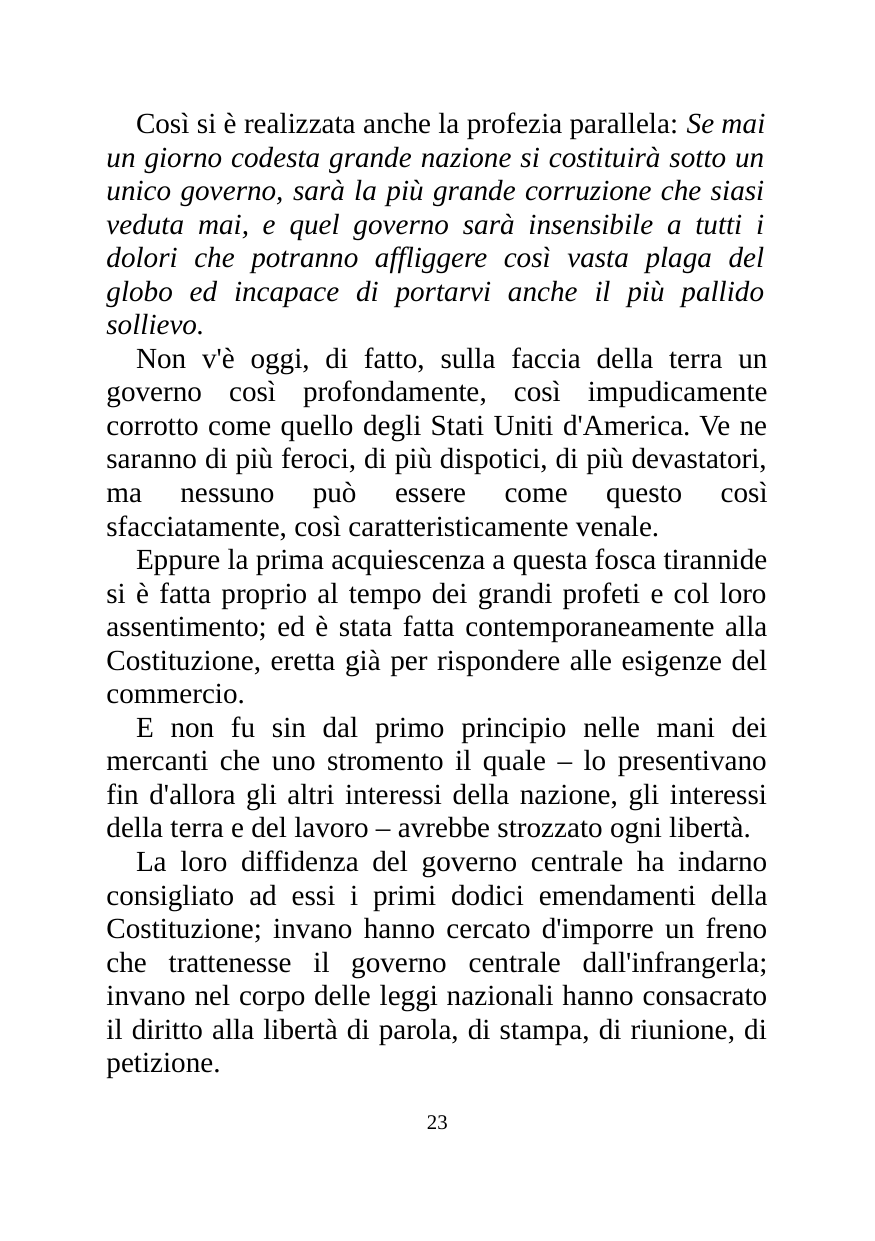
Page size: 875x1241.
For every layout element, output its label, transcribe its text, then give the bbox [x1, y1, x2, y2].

text Eppure la prima acquiescenza a questa fosca tirannide si è fatta proprio al tempo dei grandi profeti e col loro assentimento; ed è stata fatta contemporaneamente alla Costituzione, eretta già per rispondere alle esigenze del commercio. [106, 542, 768, 710]
text Così si è realizzata anche la profezia parallela: Se mai un giorno codesta grande nazione si costituirà sotto un unico governo, sarà la più grande corruzione che siasi veduta mai, e quel governo sarà insensibile a tutti i dolori che potranno affliggere così vasta plaga del globo ed incapace di portarvi anche il più pallido sollievo. [106, 106, 768, 341]
text La loro diffidenza del governo centrale ha indarno consigliato ad essi i primi dodici emendamenti della Costituzione; invano hanno cercato d'imporre un freno che trattenesse il governo centrale dall'infrangerla; invano nel corpo delle leggi nazionali hanno consacrato il diritto alla libertà di parola, di stampa, di riunione, di petizione. [106, 844, 768, 1079]
text Non v'è oggi, di fatto, sulla faccia della terra un governo così profondamente, così impudicamente corrotto come quello degli Stati Uniti d'America. Ve ne saranno di più feroci, di più dispotici, di più devastatori, ma nessuno può essere come questo così sfacciatamente, così caratteristicamente venale. [106, 341, 768, 542]
text E non fu sin dal primo principio nelle mani dei mercanti che uno stromento il quale – lo presentivano fin d'allora gli altri interessi della nazione, gli interessi della terra e del lavoro – avrebbe strozzato ogni libertà. [106, 710, 768, 844]
